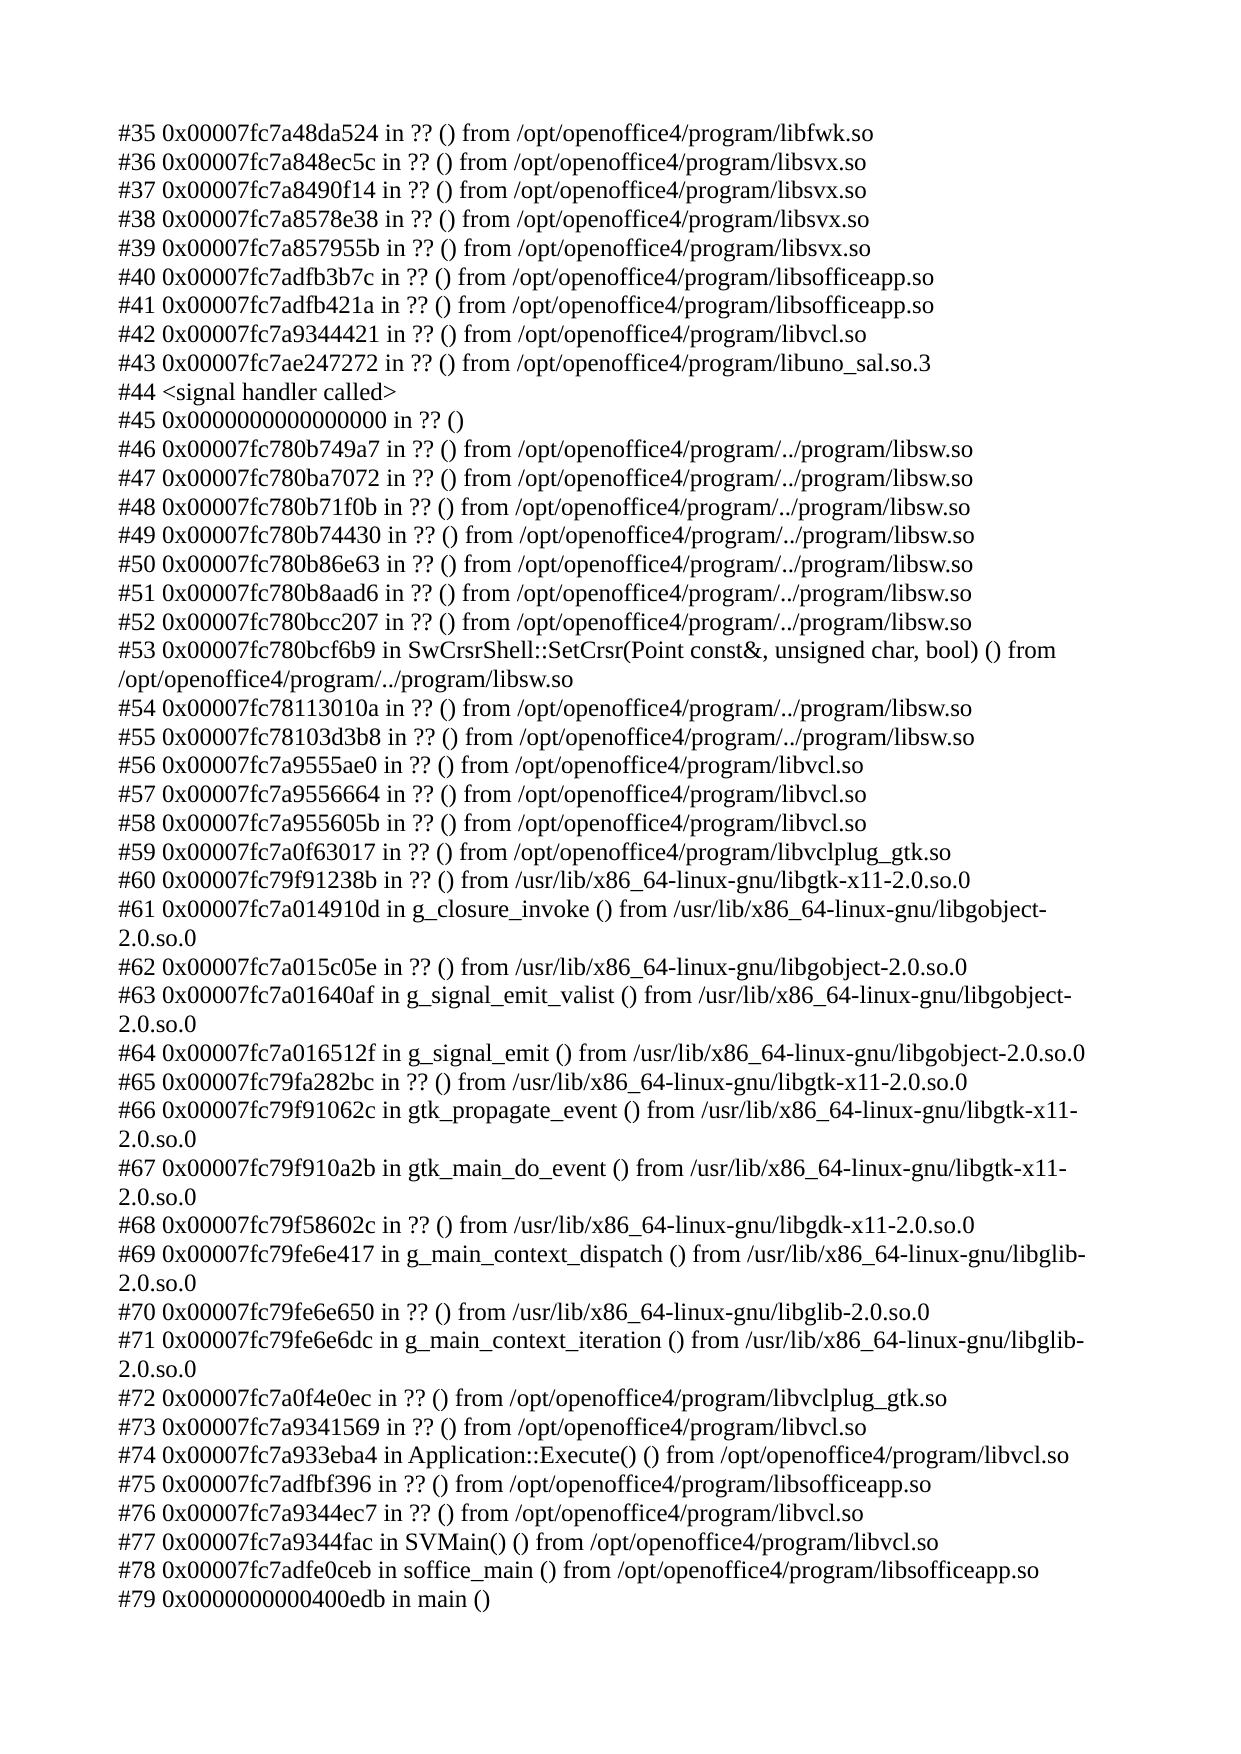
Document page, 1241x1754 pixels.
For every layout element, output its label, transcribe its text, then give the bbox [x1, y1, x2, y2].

text #74 0x00007fc7a933eba4 in Application::Execute() () from /opt/openoffice4/program/libvcl.so [118, 1441, 1122, 1469]
text #54 0x00007fc78113010a in ?? () from /opt/openoffice4/program/../program/libsw.so [118, 693, 1122, 722]
text #56 0x00007fc7a9555ae0 in ?? () from /opt/openoffice4/program/libvcl.so [118, 751, 1122, 779]
text #44 <signal handler called> [118, 377, 1122, 406]
text #46 0x00007fc780b749a7 in ?? () from /opt/openoffice4/program/../program/libsw.so [118, 434, 1122, 463]
text #76 0x00007fc7a9344ec7 in ?? () from /opt/openoffice4/program/libvcl.so [118, 1498, 1122, 1527]
text #36 0x00007fc7a848ec5c in ?? () from /opt/openoffice4/program/libsvx.so [118, 147, 1122, 176]
text #51 0x00007fc780b8aad6 in ?? () from /opt/openoffice4/program/../program/libsw.so [118, 578, 1122, 607]
text #68 0x00007fc79f58602c in ?? () from /usr/lib/x86_64-linux-gnu/libgdk-x11-2.0.so.0 [118, 1211, 1122, 1239]
text #53 0x00007fc780bcf6b9 in SwCrsrShell::SetCrsr(Point const&, unsigned char, bool) () from /opt/openoffice4/program/../program/libsw.so [118, 636, 1122, 693]
text #41 0x00007fc7adfb421a in ?? () from /opt/openoffice4/program/libsofficeapp.so [118, 291, 1122, 319]
text #67 0x00007fc79f910a2b in gtk_main_do_event () from /usr/lib/x86_64-linux-gnu/libgtk-x11-2.0.so.0 [118, 1153, 1122, 1211]
text #66 0x00007fc79f91062c in gtk_propagate_event () from /usr/lib/x86_64-linux-gnu/libgtk-x11-2.0.so.0 [118, 1096, 1122, 1153]
text #43 0x00007fc7ae247272 in ?? () from /opt/openoffice4/program/libuno_sal.so.3 [118, 348, 1122, 377]
text #38 0x00007fc7a8578e38 in ?? () from /opt/openoffice4/program/libsvx.so [118, 204, 1122, 233]
text #58 0x00007fc7a955605b in ?? () from /opt/openoffice4/program/libvcl.so [118, 808, 1122, 837]
text #55 0x00007fc78103d3b8 in ?? () from /opt/openoffice4/program/../program/libsw.so [118, 722, 1122, 751]
text #35 0x00007fc7a48da524 in ?? () from /opt/openoffice4/program/libfwk.so [118, 118, 1122, 147]
text #60 0x00007fc79f91238b in ?? () from /usr/lib/x86_64-linux-gnu/libgtk-x11-2.0.so.0 [118, 866, 1122, 894]
text #70 0x00007fc79fe6e650 in ?? () from /usr/lib/x86_64-linux-gnu/libglib-2.0.so.0 [118, 1297, 1122, 1326]
text #73 0x00007fc7a9341569 in ?? () from /opt/openoffice4/program/libvcl.so [118, 1412, 1122, 1441]
text #39 0x00007fc7a857955b in ?? () from /opt/openoffice4/program/libsvx.so [118, 233, 1122, 262]
text #61 0x00007fc7a014910d in g_closure_invoke () from /usr/lib/x86_64-linux-gnu/libgobject-2.0.so.0 [118, 894, 1122, 952]
text #79 0x0000000000400edb in main () [118, 1584, 1122, 1613]
text #52 0x00007fc780bcc207 in ?? () from /opt/openoffice4/program/../program/libsw.so [118, 607, 1122, 636]
text #48 0x00007fc780b71f0b in ?? () from /opt/openoffice4/program/../program/libsw.so [118, 492, 1122, 521]
text #72 0x00007fc7a0f4e0ec in ?? () from /opt/openoffice4/program/libvclplug_gtk.so [118, 1383, 1122, 1412]
text #65 0x00007fc79fa282bc in ?? () from /usr/lib/x86_64-linux-gnu/libgtk-x11-2.0.so.0 [118, 1067, 1122, 1096]
text #62 0x00007fc7a015c05e in ?? () from /usr/lib/x86_64-linux-gnu/libgobject-2.0.so.0 [118, 952, 1122, 981]
text #78 0x00007fc7adfe0ceb in soffice_main () from /opt/openoffice4/program/libsofficeapp.so [118, 1556, 1122, 1584]
text #42 0x00007fc7a9344421 in ?? () from /opt/openoffice4/program/libvcl.so [118, 319, 1122, 348]
text #40 0x00007fc7adfb3b7c in ?? () from /opt/openoffice4/program/libsofficeapp.so [118, 262, 1122, 291]
text #50 0x00007fc780b86e63 in ?? () from /opt/openoffice4/program/../program/libsw.so [118, 549, 1122, 578]
text #63 0x00007fc7a01640af in g_signal_emit_valist () from /usr/lib/x86_64-linux-gnu/libgobject-2.0.so.0 [118, 981, 1122, 1038]
text #77 0x00007fc7a9344fac in SVMain() () from /opt/openoffice4/program/libvcl.so [118, 1527, 1122, 1556]
text #45 0x0000000000000000 in ?? () [118, 406, 1122, 434]
text #64 0x00007fc7a016512f in g_signal_emit () from /usr/lib/x86_64-linux-gnu/libgobject-2.0.so.0 [118, 1038, 1122, 1067]
text #49 0x00007fc780b74430 in ?? () from /opt/openoffice4/program/../program/libsw.so [118, 521, 1122, 549]
text #75 0x00007fc7adfbf396 in ?? () from /opt/openoffice4/program/libsofficeapp.so [118, 1469, 1122, 1498]
text #57 0x00007fc7a9556664 in ?? () from /opt/openoffice4/program/libvcl.so [118, 779, 1122, 808]
text #59 0x00007fc7a0f63017 in ?? () from /opt/openoffice4/program/libvclplug_gtk.so [118, 837, 1122, 866]
text #71 0x00007fc79fe6e6dc in g_main_context_iteration () from /usr/lib/x86_64-linux-gnu/libglib-2.0.so.0 [118, 1326, 1122, 1383]
text #47 0x00007fc780ba7072 in ?? () from /opt/openoffice4/program/../program/libsw.so [118, 463, 1122, 492]
text #69 0x00007fc79fe6e417 in g_main_context_dispatch () from /usr/lib/x86_64-linux-gnu/libglib-2.0.so.0 [118, 1239, 1122, 1297]
text #37 0x00007fc7a8490f14 in ?? () from /opt/openoffice4/program/libsvx.so [118, 176, 1122, 204]
